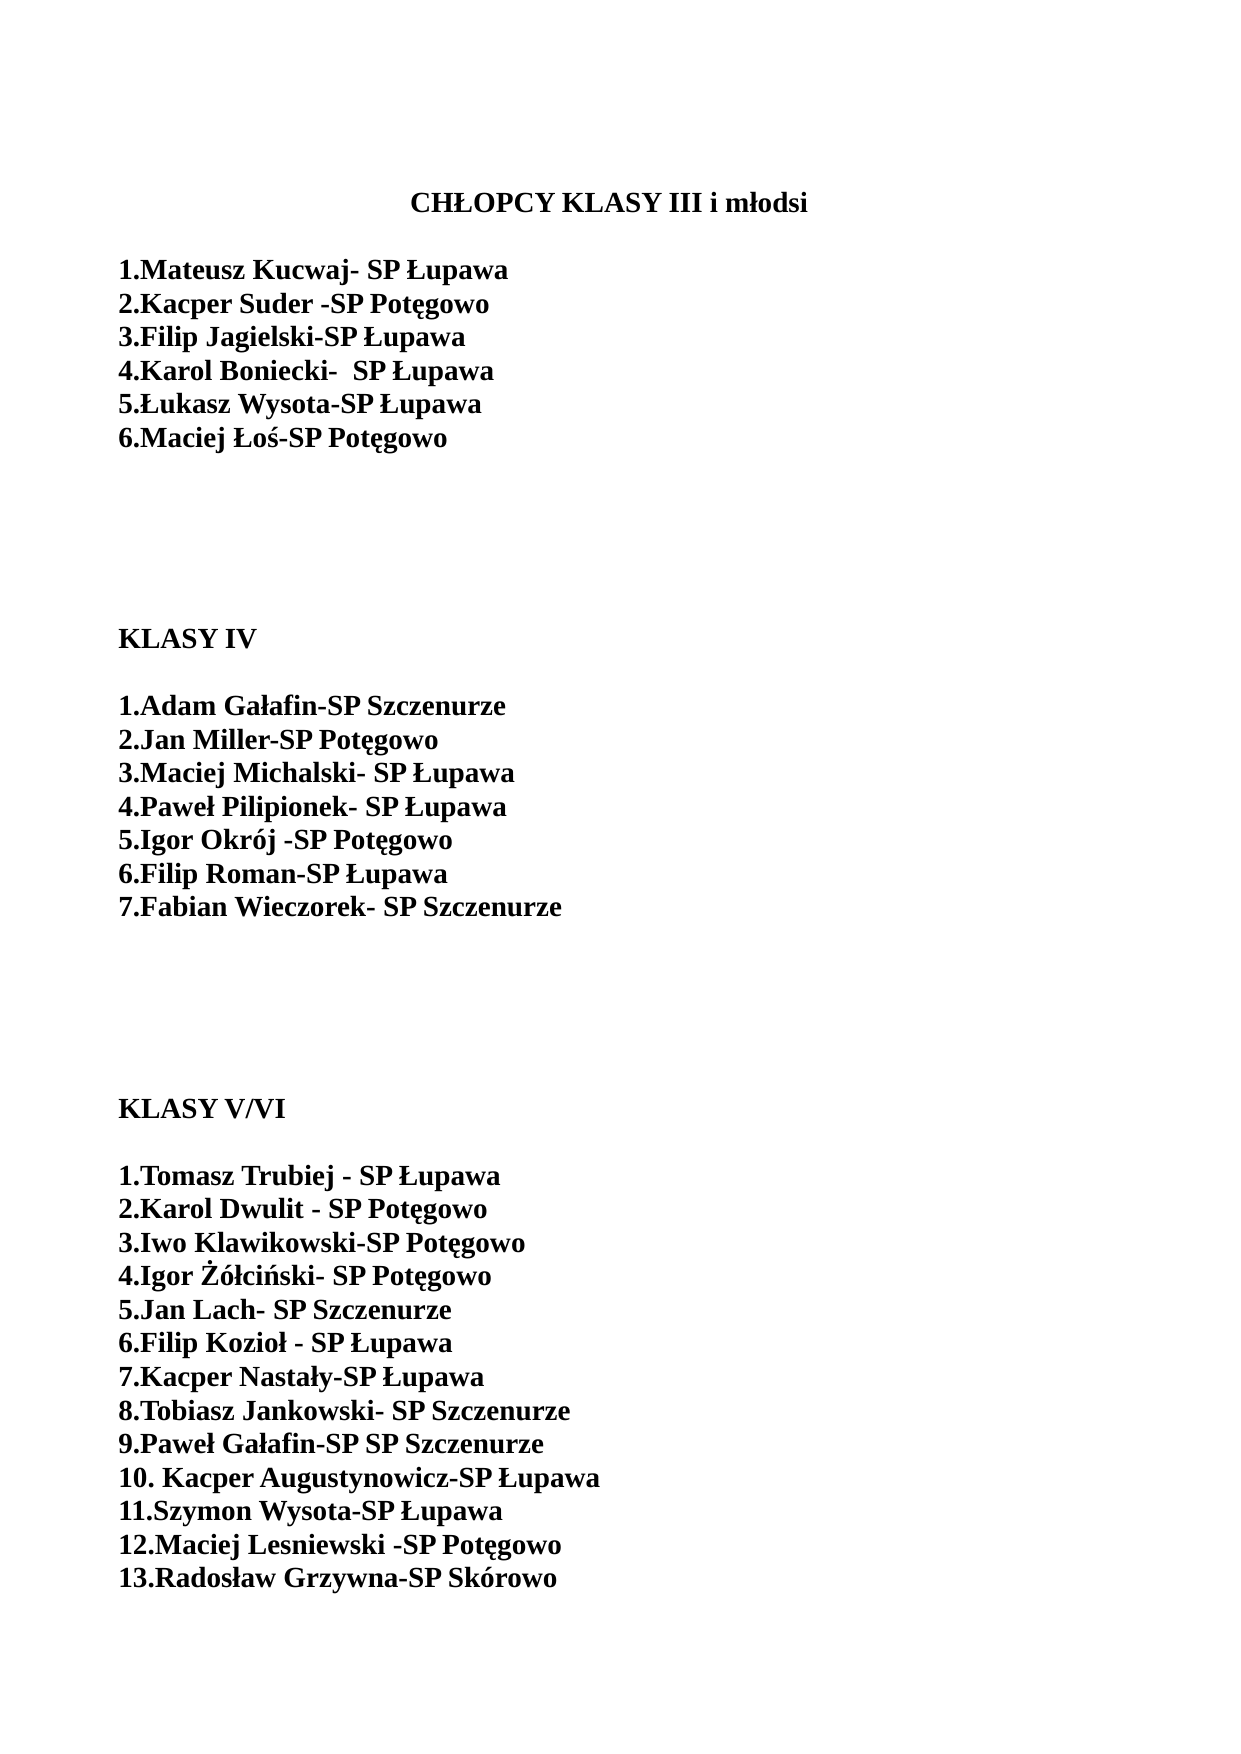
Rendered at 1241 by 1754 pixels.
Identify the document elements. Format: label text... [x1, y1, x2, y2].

text 1.Mateusz Kucwaj- SP Łupawa [118, 252, 1122, 286]
text 5.Łukasz Wysota-SP Łupawa [118, 386, 1122, 420]
text 5.Jan Lach- SP Szczenurze [118, 1292, 1122, 1326]
text 1.Tomasz Trubiej - SP Łupawa [118, 1158, 1122, 1191]
text 1.Adam Gałafin-SP Szczenurze [118, 688, 1122, 722]
text 3.Iwo Klawikowski-SP Potęgowo [118, 1225, 1122, 1258]
text 4.Igor Żółciński- SP Potęgowo [118, 1258, 1122, 1292]
text KLASY IV [118, 621, 1122, 655]
text 2.Jan Miller-SP Potęgowo [118, 722, 1122, 755]
text KLASY V/VI [118, 1091, 1122, 1124]
text 5.Igor Okrój -SP Potęgowo [118, 822, 1122, 856]
text 4.Karol Boniecki- SP Łupawa [118, 353, 1122, 386]
text 2.Kacper Suder -SP Potęgowo [118, 286, 1122, 319]
text 9.Paweł Gałafin-SP SP Szczenurze [118, 1426, 1122, 1460]
text 6.Filip Roman-SP Łupawa [118, 856, 1122, 889]
text 12.Maciej Lesniewski -SP Potęgowo [118, 1527, 1122, 1560]
text 10. Kacper Augustynowicz-SP Łupawa [118, 1460, 1122, 1493]
text 6.Maciej Łoś-SP Potęgowo [118, 420, 1122, 453]
text 8.Tobiasz Jankowski- SP Szczenurze [118, 1393, 1122, 1426]
text 7.Kacper Nastały-SP Łupawa [118, 1359, 1122, 1393]
text 13.Radosław Grzywna-SP Skórowo [118, 1560, 1122, 1594]
text 11.Szymon Wysota-SP Łupawa [118, 1493, 1122, 1527]
text 4.Paweł Pilipionek- SP Łupawa [118, 789, 1122, 822]
text 7.Fabian Wieczorek- SP Szczenurze [118, 889, 1122, 923]
text 3.Filip Jagielski-SP Łupawa [118, 319, 1122, 353]
text 3.Maciej Michalski- SP Łupawa [118, 755, 1122, 789]
text 6.Filip Kozioł - SP Łupawa [118, 1326, 1122, 1359]
text 2.Karol Dwulit - SP Potęgowo [118, 1191, 1122, 1225]
text CHŁOPCY KLASY III i młodsi [118, 185, 1122, 219]
